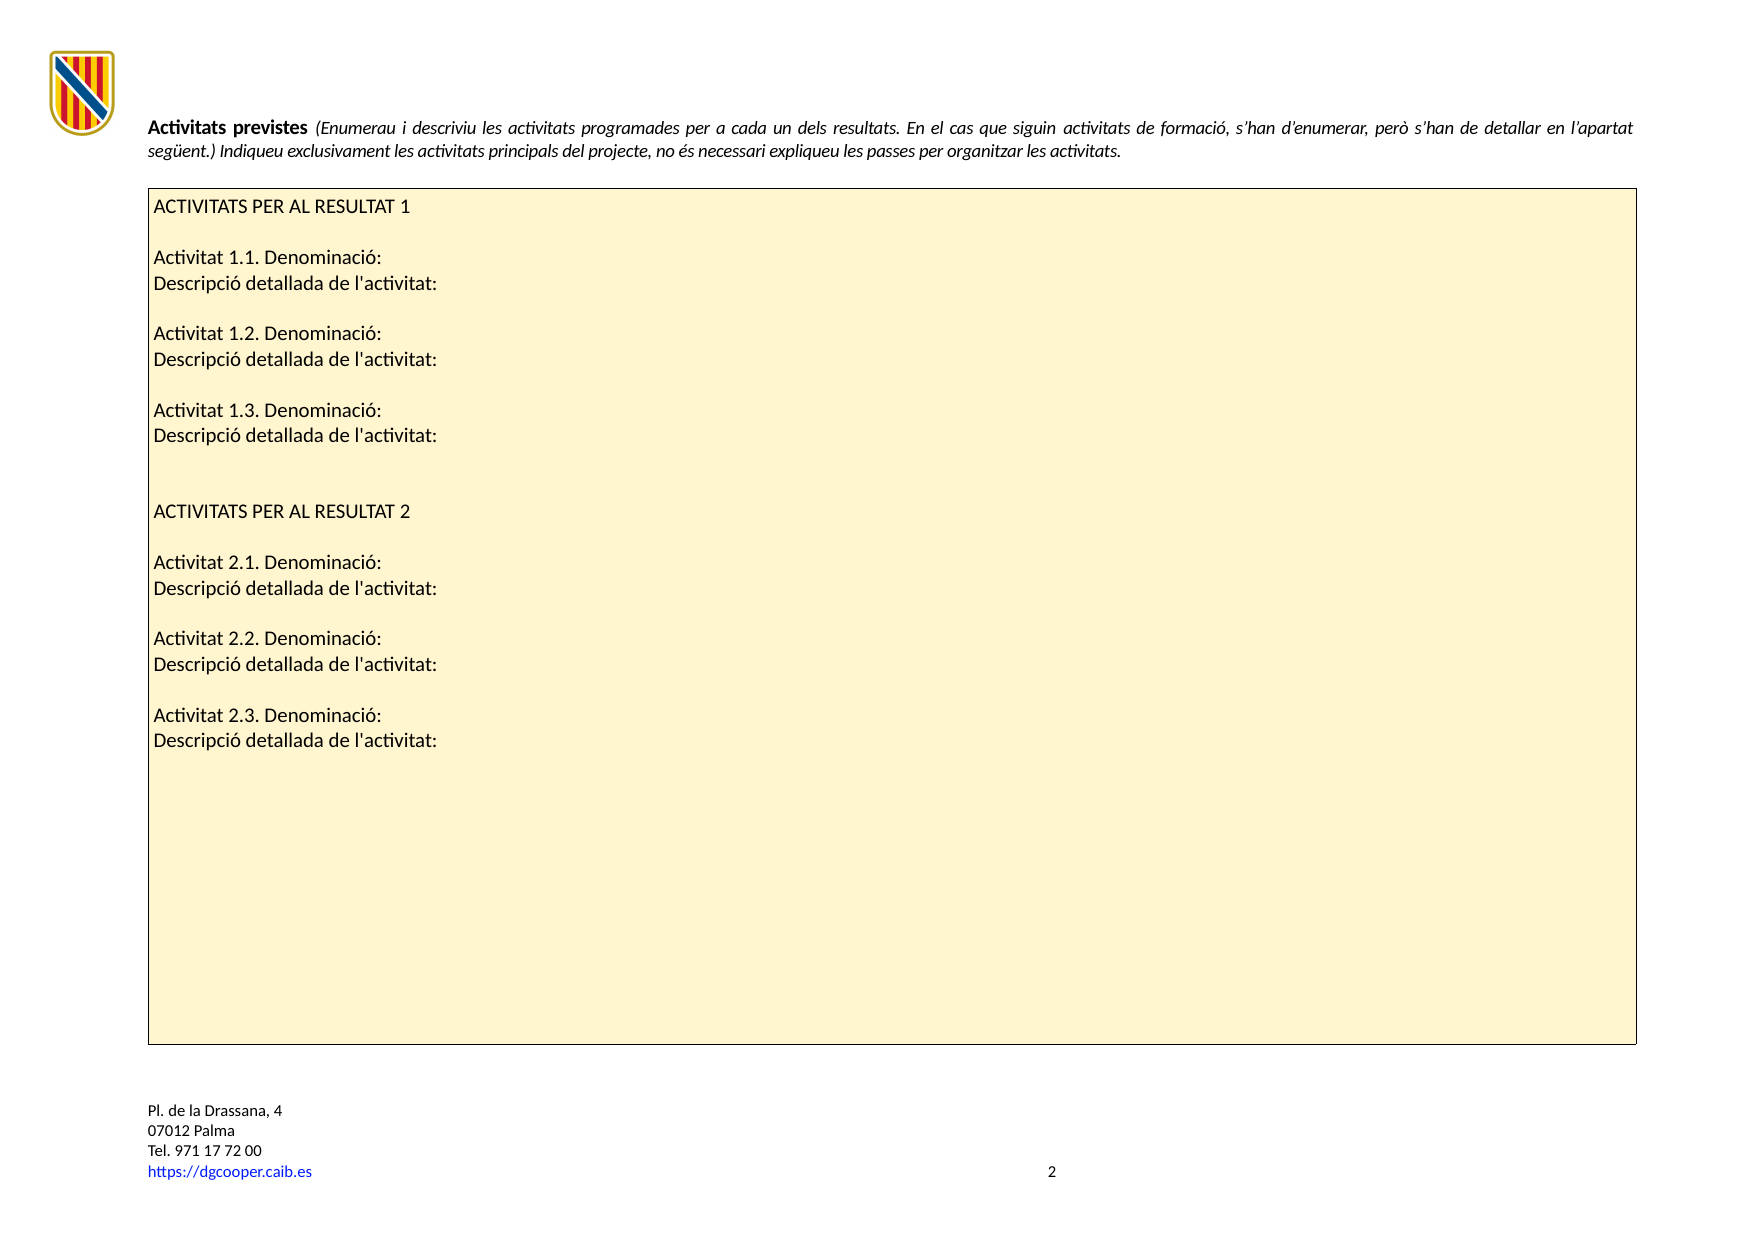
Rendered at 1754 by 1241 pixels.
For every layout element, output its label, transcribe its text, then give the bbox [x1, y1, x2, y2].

text Activitats previstes (Enumerau i descriviu les activitats programades per a cada un dels resultats. En el cas que siguin activitats de formació, s’han d’enumerar, però s’han de detallar en l’apartat següent.) Indiqueu exclusivament les activitats principals del projecte, no és necessari expliqueu les passes per organitzar les activitats. [148, 114, 1636, 162]
picture [48, 49, 116, 137]
table_header ACTIVITATS PER AL RESULTAT 1 Activitat 1.1. Denominació: Descripció detallada de l'activitat: Activitat 1.2. Denominació: Descripció detallada de l'activitat: Activitat 1.3. Denominació: Descripció detallada de l'activitat: ACTIVITATS PER AL RESULTAT 2 Activitat 2.1. Denominació: Descripció detallada de l'activitat: Activitat 2.2. Denominació: Descripció detallada de l'activitat: Activitat 2.3. Denominació: Descripció detallada de l'activitat: [149, 189, 1636, 1044]
